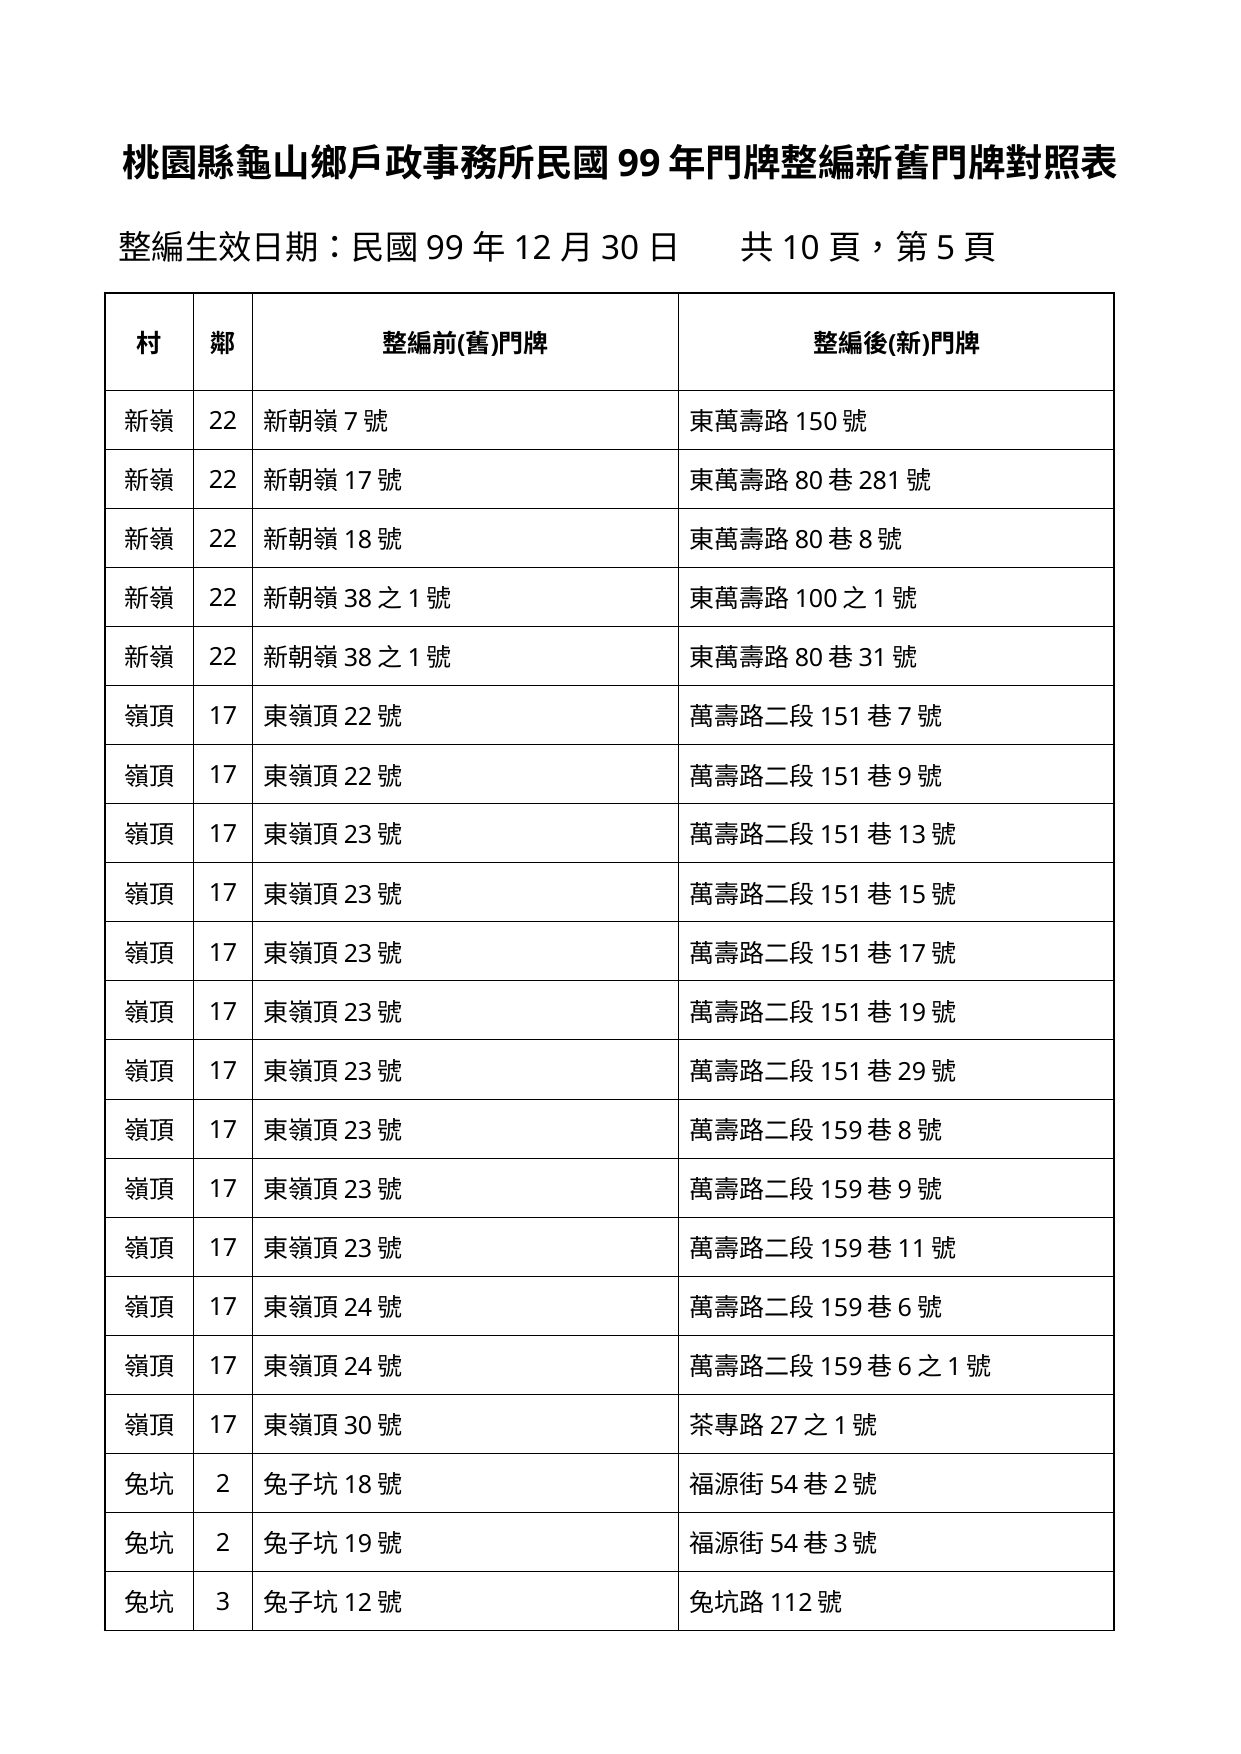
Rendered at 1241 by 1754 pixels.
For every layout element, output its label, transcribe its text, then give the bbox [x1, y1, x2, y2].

table_cell 新嶺 [106, 568, 193, 626]
text 整編生效日期：民國 99 年 12 月 30 日 共 10 頁，第 5 頁 [118, 207, 1122, 282]
table_header 鄰 [194, 294, 252, 390]
table_cell 東萬壽路80巷281號 [679, 450, 1113, 508]
table_cell 東嶺頂30號 [253, 1395, 678, 1453]
table_cell 東嶺頂23號 [253, 922, 678, 980]
table_cell 22 [194, 391, 252, 449]
table_cell 17 [194, 1336, 252, 1394]
table_cell 22 [194, 450, 252, 508]
table_cell 萬壽路二段151巷19號 [679, 981, 1113, 1039]
table_cell 17 [194, 1040, 252, 1098]
table_cell 17 [194, 1218, 252, 1276]
table_cell 新嶺 [106, 509, 193, 567]
table_cell 新朝嶺18號 [253, 509, 678, 567]
table_cell 嶺頂 [106, 745, 193, 803]
table_cell 嶺頂 [106, 1277, 193, 1335]
table_cell 福源街54巷3號 [679, 1513, 1113, 1571]
table_cell 萬壽路二段159巷11號 [679, 1218, 1113, 1276]
table_cell 17 [194, 863, 252, 921]
table_cell 東嶺頂23號 [253, 1218, 678, 1276]
table_cell 兔坑路112號 [679, 1572, 1113, 1630]
table_cell 17 [194, 1277, 252, 1335]
table_cell 東萬壽路80巷31號 [679, 627, 1113, 685]
table_cell 萬壽路二段151巷17號 [679, 922, 1113, 980]
table_cell 福源街54巷2號 [679, 1454, 1113, 1512]
table_cell 17 [194, 804, 252, 862]
table_cell 兔子坑18號 [253, 1454, 678, 1512]
table_cell 東嶺頂23號 [253, 1100, 678, 1157]
table_cell 17 [194, 1100, 252, 1157]
table_cell 2 [194, 1454, 252, 1512]
table_cell 22 [194, 627, 252, 685]
table_header 整編前(舊)門牌 [253, 294, 678, 390]
table_cell 新嶺 [106, 391, 193, 449]
table_cell 22 [194, 509, 252, 567]
table_cell 17 [194, 686, 252, 744]
table_cell 萬壽路二段151巷15號 [679, 863, 1113, 921]
table_cell 東嶺頂23號 [253, 1159, 678, 1217]
table_cell 萬壽路二段151巷29號 [679, 1040, 1113, 1098]
table_cell 新朝嶺38之1號 [253, 568, 678, 626]
table_cell 東萬壽路80巷8號 [679, 509, 1113, 567]
table_cell 嶺頂 [106, 922, 193, 980]
table_cell 3 [194, 1572, 252, 1630]
table_cell 嶺頂 [106, 804, 193, 862]
table_cell 東嶺頂23號 [253, 804, 678, 862]
table_cell 17 [194, 1395, 252, 1453]
text 桃園縣龜山鄉戶政事務所民國99年門牌整編新舊門牌對照表 [118, 123, 1122, 198]
table_cell 東嶺頂23號 [253, 1040, 678, 1098]
table_header 村 [106, 294, 193, 390]
table_cell 嶺頂 [106, 1040, 193, 1098]
table_cell 兔坑 [106, 1572, 193, 1630]
table_cell 17 [194, 1159, 252, 1217]
table_cell 嶺頂 [106, 1336, 193, 1394]
table_cell 東嶺頂24號 [253, 1336, 678, 1394]
table_cell 22 [194, 568, 252, 626]
table_cell 新嶺 [106, 627, 193, 685]
table_cell 兔子坑19號 [253, 1513, 678, 1571]
table_cell 東嶺頂22號 [253, 686, 678, 744]
table_cell 萬壽路二段159巷9號 [679, 1159, 1113, 1217]
table_cell 東嶺頂23號 [253, 863, 678, 921]
table_cell 新嶺 [106, 450, 193, 508]
table_cell 17 [194, 745, 252, 803]
table_cell 茶專路27之1號 [679, 1395, 1113, 1453]
table_cell 嶺頂 [106, 1100, 193, 1157]
table_cell 新朝嶺38之1號 [253, 627, 678, 685]
table_cell 東萬壽路100之1號 [679, 568, 1113, 626]
table_cell 兔子坑12號 [253, 1572, 678, 1630]
table_cell 萬壽路二段159巷8號 [679, 1100, 1113, 1157]
table_cell 嶺頂 [106, 686, 193, 744]
table_cell 兔坑 [106, 1513, 193, 1571]
table_header 整編後(新)門牌 [679, 294, 1113, 390]
table_cell 嶺頂 [106, 863, 193, 921]
table_cell 17 [194, 922, 252, 980]
table_cell 嶺頂 [106, 1218, 193, 1276]
table_cell 兔坑 [106, 1454, 193, 1512]
table_cell 萬壽路二段159巷6之1號 [679, 1336, 1113, 1394]
table_cell 新朝嶺17號 [253, 450, 678, 508]
table_cell 17 [194, 981, 252, 1039]
table_cell 東嶺頂23號 [253, 981, 678, 1039]
table_cell 嶺頂 [106, 1395, 193, 1453]
table_cell 萬壽路二段151巷7號 [679, 686, 1113, 744]
table_cell 東萬壽路150號 [679, 391, 1113, 449]
table_cell 萬壽路二段151巷13號 [679, 804, 1113, 862]
table_cell 嶺頂 [106, 1159, 193, 1217]
table_cell 2 [194, 1513, 252, 1571]
table_cell 新朝嶺7號 [253, 391, 678, 449]
table_cell 萬壽路二段159巷6號 [679, 1277, 1113, 1335]
table_cell 嶺頂 [106, 981, 193, 1039]
table_cell 萬壽路二段151巷9號 [679, 745, 1113, 803]
table_cell 東嶺頂24號 [253, 1277, 678, 1335]
table_cell 東嶺頂22號 [253, 745, 678, 803]
